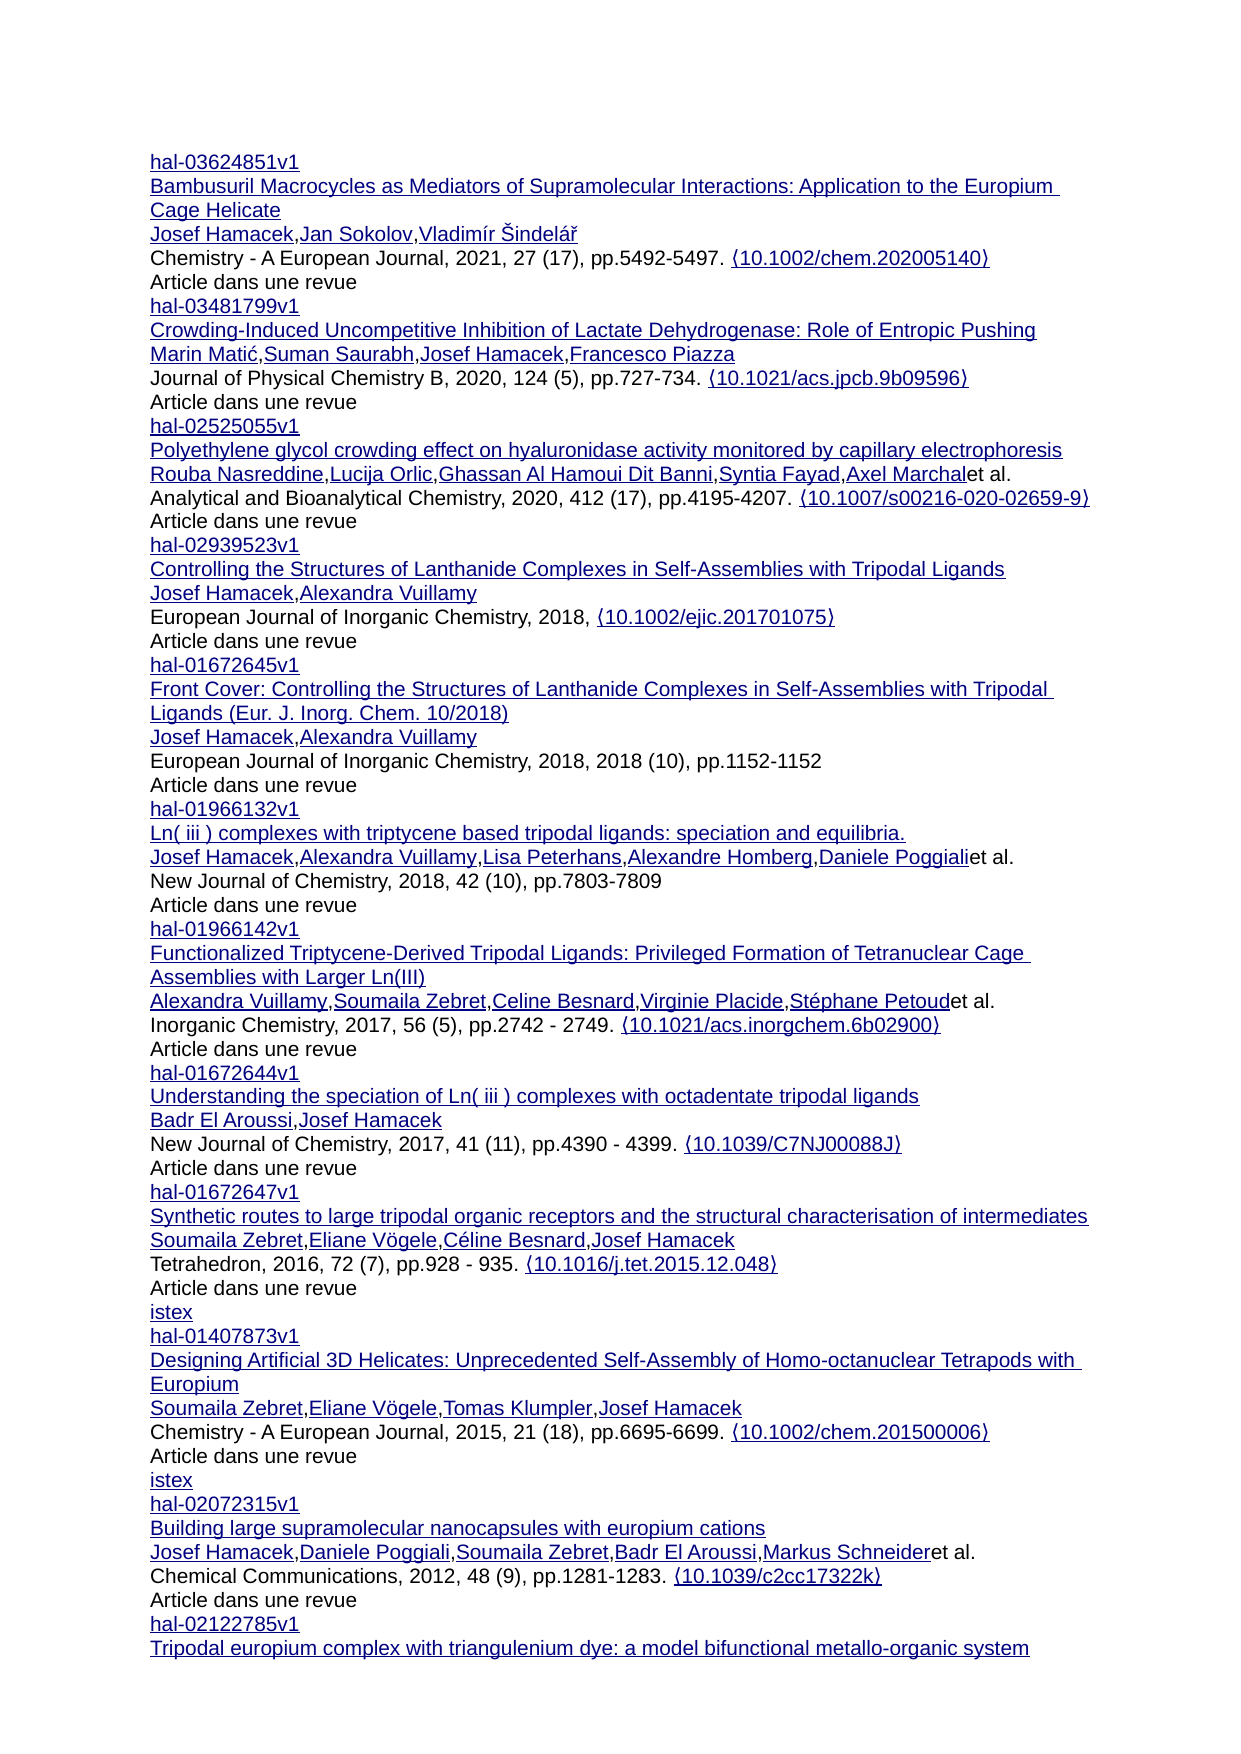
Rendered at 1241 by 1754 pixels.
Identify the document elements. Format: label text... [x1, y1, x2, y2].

table_cell Functionalized Triptycene-Derived Tripodal Ligands: Privileged Formation of Tetranuclear Cage Assemblies with Larger Ln(III) Alexandra Vuillamy,Soumaila Zebret,Celine Besnard,Virginie Placide,Stéphane Petoudet al. Inorganic Chemistry, 2017, 56 (5), pp.2742 - 2749. ⟨10.1021/acs.inorgchem.6b02900⟩ Article dans une revue hal-01672644v1 [150, 941, 1090, 1084]
table_cell Ln( iii ) complexes with triptycene based tripodal ligands: speciation and equilibria. Josef Hamacek,Alexandra Vuillamy,Lisa Peterhans,Alexandre Homberg,Daniele Poggialiet al. New Journal of Chemistry, 2018, 42 (10), pp.7803-7809 Article dans une revue hal-01966142v1 [150, 821, 1090, 941]
table_cell Tripodal europium complex with triangulenium dye: a model bifunctional metallo-organic system [150, 1635, 1090, 1659]
table_cell Synthetic routes to large tripodal organic receptors and the structural characterisation of intermediates Soumaila Zebret,Eliane Vögele,Céline Besnard,Josef Hamacek Tetrahedron, 2016, 72 (7), pp.928 - 935. ⟨10.1016/j.tet.2015.12.048⟩ Article dans une revue istex hal-01407873v1 [150, 1204, 1090, 1348]
table_cell Crowding-Induced Uncompetitive Inhibition of Lactate Dehydrogenase: Role of Entropic Pushing Marin Matić,Suman Saurabh,Josef Hamacek,Francesco Piazza Journal of Physical Chemistry B, 2020, 124 (5), pp.727-734. ⟨10.1021/acs.jpcb.9b09596⟩ Article dans une revue hal-02525055v1 [150, 318, 1090, 437]
table_cell Building large supramolecular nanocapsules with europium cations Josef Hamacek,Daniele Poggiali,Soumaila Zebret,Badr El Aroussi,Markus Schneideret al. Chemical Communications, 2012, 48 (9), pp.1281-1283. ⟨10.1039/c2cc17322k⟩ Article dans une revue hal-02122785v1 [150, 1516, 1090, 1635]
table_cell hal-03624851v1 [150, 150, 1090, 174]
table_cell Designing Artificial 3D Helicates: Unprecedented Self-Assembly of Homo-octanuclear Tetrapods with Europium Soumaila Zebret,Eliane Vögele,Tomas Klumpler,Josef Hamacek Chemistry - A European Journal, 2015, 21 (18), pp.6695-6699. ⟨10.1002/chem.201500006⟩ Article dans une revue istex hal-02072315v1 [150, 1348, 1090, 1516]
table_cell Front Cover: Controlling the Structures of Lanthanide Complexes in Self-Assemblies with Tripodal Ligands (Eur. J. Inorg. Chem. 10/2018) Josef Hamacek,Alexandra Vuillamy European Journal of Inorganic Chemistry, 2018, 2018 (10), pp.1152-1152 Article dans une revue hal-01966132v1 [150, 677, 1090, 821]
table_cell Bambusuril Macrocycles as Mediators of Supramolecular Interactions: Application to the Europium Cage Helicate Josef Hamacek,Jan Sokolov,Vladimír Šindelář Chemistry - A European Journal, 2021, 27 (17), pp.5492-5497. ⟨10.1002/chem.202005140⟩ Article dans une revue hal-03481799v1 [150, 174, 1090, 318]
table_cell Controlling the Structures of Lanthanide Complexes in Self-Assemblies with Tripodal Ligands Josef Hamacek,Alexandra Vuillamy European Journal of Inorganic Chemistry, 2018, ⟨10.1002/ejic.201701075⟩ Article dans une revue hal-01672645v1 [150, 557, 1090, 677]
table_cell Understanding the speciation of Ln( iii ) complexes with octadentate tripodal ligands Badr El Aroussi,Josef Hamacek New Journal of Chemistry, 2017, 41 (11), pp.4390 - 4399. ⟨10.1039/C7NJ00088J⟩ Article dans une revue hal-01672647v1 [150, 1084, 1090, 1204]
table_cell Polyethylene glycol crowding effect on hyaluronidase activity monitored by capillary electrophoresis Rouba Nasreddine,Lucija Orlic,Ghassan Al Hamoui Dit Banni,Syntia Fayad,Axel Marchalet al. Analytical and Bioanalytical Chemistry, 2020, 412 (17), pp.4195-4207. ⟨10.1007/s00216-020-02659-9⟩ Article dans une revue hal-02939523v1 [150, 438, 1090, 557]
